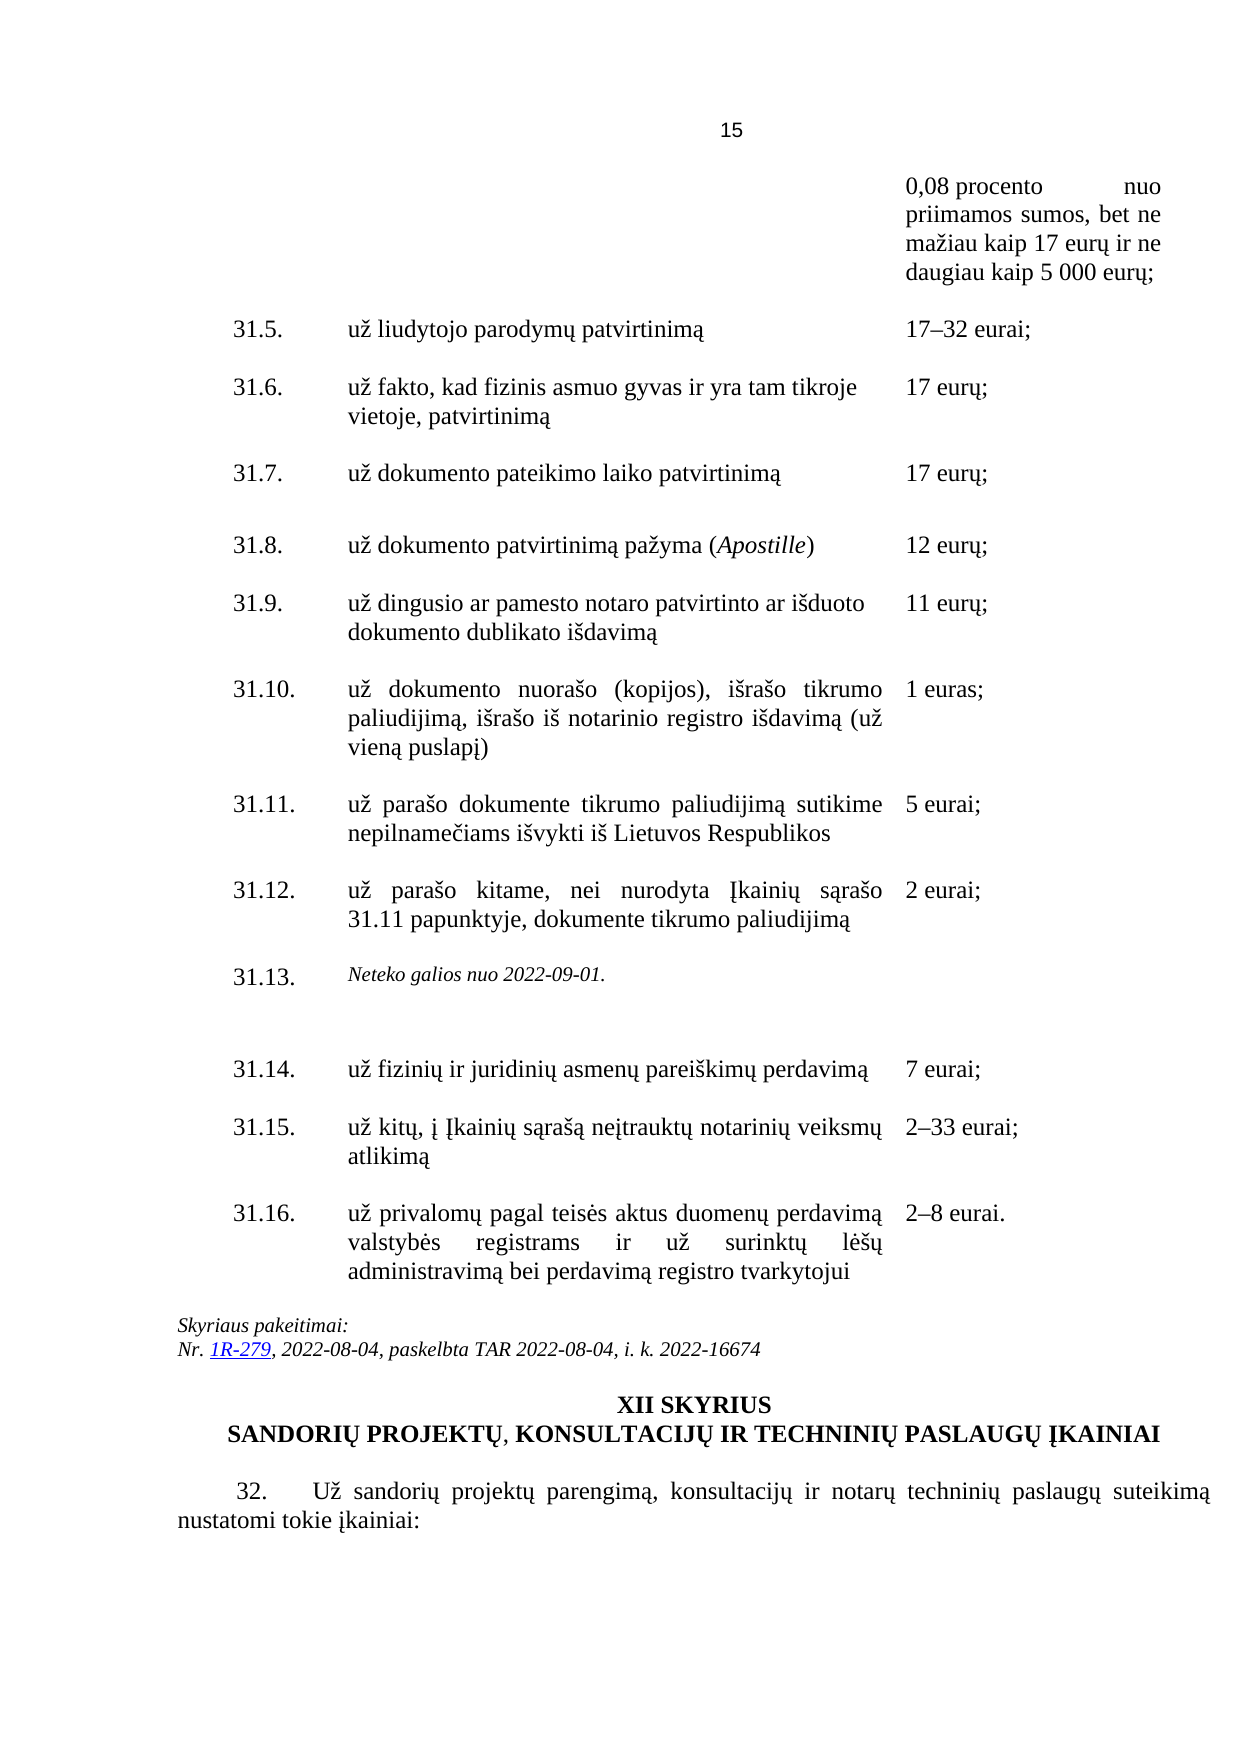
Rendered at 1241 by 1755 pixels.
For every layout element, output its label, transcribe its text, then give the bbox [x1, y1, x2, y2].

table_cell už dokumento patvirtinimą pažyma (Apostille) [336, 531, 894, 588]
table_cell 2 eurai; [894, 876, 1172, 962]
text 32. Už sandorių projektų parengimą, konsultacijų ir notarų techninių paslaugų suteikimą nustatomi tokie įkainiai: [177, 1476, 1211, 1534]
table_cell 11 eurų; [894, 588, 1172, 674]
table_cell už dokumento pateikimo laiko patvirtinimą [336, 458, 894, 531]
table_cell už privalomų pagal teisės aktus duomenų perdavimą valstybės registrams ir už surinktų lėšų administravimą bei perdavimą registro tvarkytojui [336, 1198, 894, 1284]
table_cell 31.8. [222, 531, 336, 588]
text Nr. 1R-279, 2022-08-04, paskelbta TAR 2022-08-04, i. k. 2022-16674 [177, 1337, 1211, 1361]
text Skyriaus pakeitimai: [177, 1313, 1211, 1337]
table_cell už dingusio ar pamesto notaro patvirtinto ar išduoto dokumento dublikato išdavimą [336, 588, 894, 674]
table_cell 5 eurai; [894, 789, 1172, 876]
table_cell Neteko galios nuo 2022-09-01. [336, 962, 894, 1054]
table_cell 17 eurų; [894, 372, 1172, 458]
table_cell už liudytojo parodymų patvirtinimą [336, 315, 894, 372]
table_cell 17–32 eurai; [894, 315, 1172, 372]
table_cell 31.12. [222, 876, 336, 962]
table_cell už fakto, kad fizinis asmuo gyvas ir yra tam tikroje vietoje, patvirtinimą [336, 372, 894, 458]
table_cell 31.15. [222, 1112, 336, 1198]
table_cell 1 euras; [894, 674, 1172, 789]
table_cell 31.5. [222, 315, 336, 372]
table_cell 31.14. [222, 1055, 336, 1112]
table_cell už dokumento nuorašo (kopijos), išrašo tikrumo paliudijimą, išrašo iš notarinio registro išdavimą (už vieną puslapį) [336, 674, 894, 789]
table_cell [894, 962, 1172, 1054]
text SANDORIŲ PROJEKTŲ, KONSULTACIJŲ IR TECHNINIŲ PASLAUGŲ ĮKAINIAI [177, 1419, 1211, 1448]
table_cell 31.10. [222, 674, 336, 789]
table_cell už parašo kitame, nei nurodyta Įkainių sąrašo 31.11 papunktyje, dokumente tikrumo paliudijimą [336, 876, 894, 962]
table_cell 12 eurų; [894, 531, 1172, 588]
table_cell 0,08 procento nuo priimamos sumos, bet ne mažiau kaip 17 eurų ir ne daugiau kaip 5 000 eurų; [894, 171, 1172, 314]
table_cell 31.16. [222, 1198, 336, 1284]
table_cell 2–33 eurai; [894, 1112, 1172, 1198]
table_cell 7 eurai; [894, 1055, 1172, 1112]
table_cell 31.6. [222, 372, 336, 458]
text XII SKYRIUS [177, 1390, 1211, 1419]
table_cell 31.7. [222, 458, 336, 531]
table_cell [222, 171, 336, 314]
table_cell už kitų, į Įkainių sąrašą neįtrauktų notarinių veiksmų atlikimą [336, 1112, 894, 1198]
table_cell 17 eurų; [894, 458, 1172, 531]
table_cell [336, 171, 894, 314]
table_cell už parašo dokumente tikrumo paliudijimą sutikime nepilnamečiams išvykti iš Lietuvos Respublikos [336, 789, 894, 876]
table_cell 31.13. [222, 962, 336, 1054]
table_cell už fizinių ir juridinių asmenų pareiškimų perdavimą [336, 1055, 894, 1112]
table_cell 31.11. [222, 789, 336, 876]
table_cell 2–8 eurai. [894, 1198, 1172, 1284]
table_cell 31.9. [222, 588, 336, 674]
